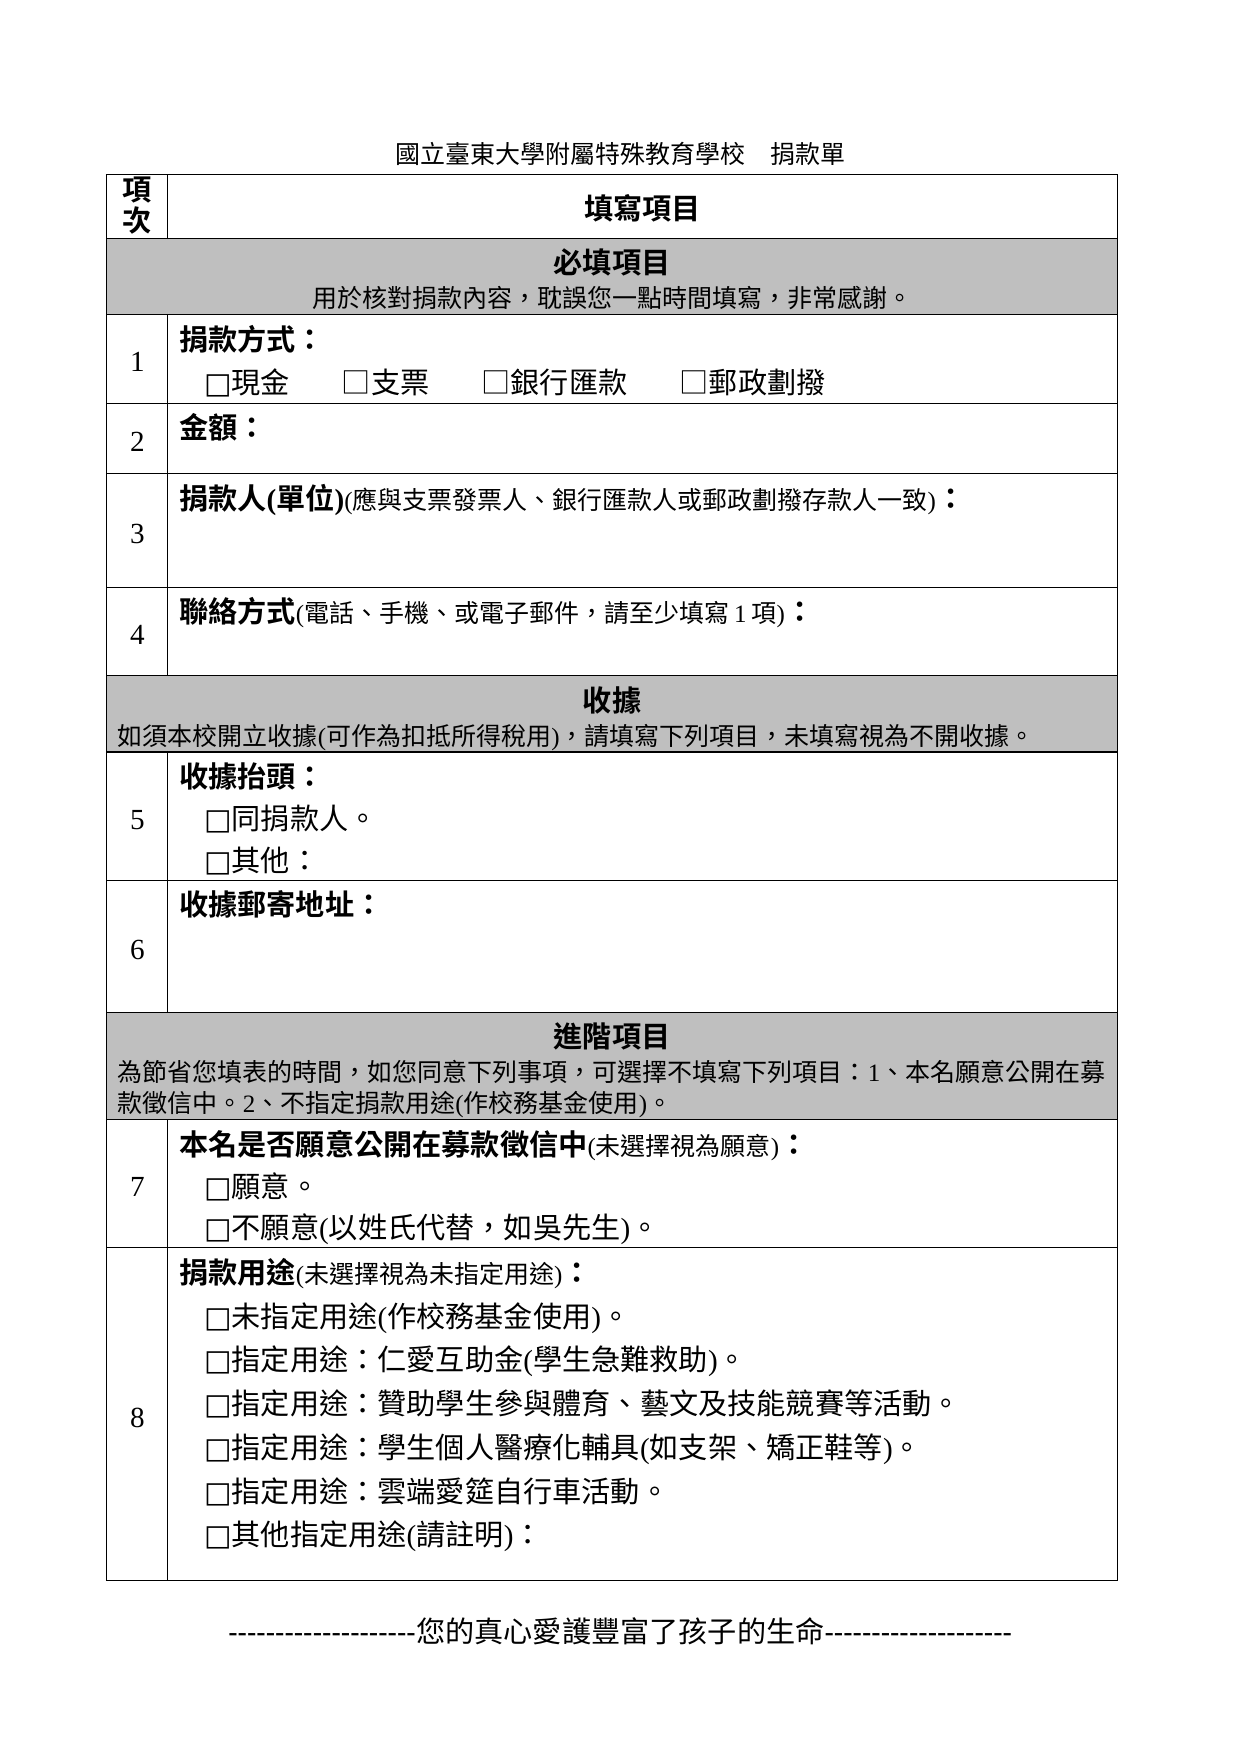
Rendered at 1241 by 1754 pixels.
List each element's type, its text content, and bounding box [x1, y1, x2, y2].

table_cell 收據 如須本校開立收據(可作為扣抵所得稅用)，請填寫下列項目，未填寫視為不開收據。 [107, 676, 1117, 751]
table_cell 捐款用途(未選擇視為未指定用途)： □未指定用途(作校務基金使用)。 □指定用途：仁愛互助金(學生急難救助)。 □指定用途：贊助學生參與體育、藝文及技能競賽等活動。 □指定用途：學生個人醫療化輔具(如支架、矯正鞋等)。 □指定用途：雲端愛筵自行車活動。 □其他指定用途(請註明)： [168, 1248, 1117, 1579]
table_cell 6 [107, 881, 167, 1012]
table_cell 4 [107, 588, 167, 675]
table_cell 3 [107, 474, 167, 587]
table_header 項次 [107, 175, 167, 238]
table_cell 8 [107, 1248, 167, 1579]
table_cell 1 [107, 315, 167, 402]
table_cell 7 [107, 1120, 167, 1247]
table_cell 2 [107, 404, 167, 473]
table_cell 金額： [168, 404, 1117, 473]
table_cell 捐款方式： □現金 □支票 □銀行匯款 □郵政劃撥 [168, 315, 1117, 402]
table_cell 必填項目 用於核對捐款內容，耽誤您一點時間填寫，非常感謝。 [107, 239, 1117, 314]
text 國立臺東大學附屬特殊教育學校 捐款單 [118, 118, 1122, 174]
table_cell 捐款人(單位)(應與支票發票人、銀行匯款人或郵政劃撥存款人一致)： [168, 474, 1117, 587]
table_cell 收據抬頭： □同捐款人。 □其他： [168, 753, 1117, 879]
table_cell 進階項目 為節省您填表的時間，如您同意下列事項，可選擇不填寫下列項目：1、本名願意公開在募款徵信中。2、不指定捐款用途(作校務基金使用)。 [107, 1013, 1117, 1119]
table_cell 收據郵寄地址： [168, 881, 1117, 1012]
table_cell 本名是否願意公開在募款徵信中(未選擇視為願意)： □願意。 □不願意(以姓氏代替，如吳先生)。 [168, 1120, 1117, 1247]
table_cell 5 [107, 753, 167, 879]
table_cell 聯絡方式(電話、手機、或電子郵件，請至少填寫1項)： [168, 588, 1117, 675]
table_header 填寫項目 [168, 175, 1117, 238]
